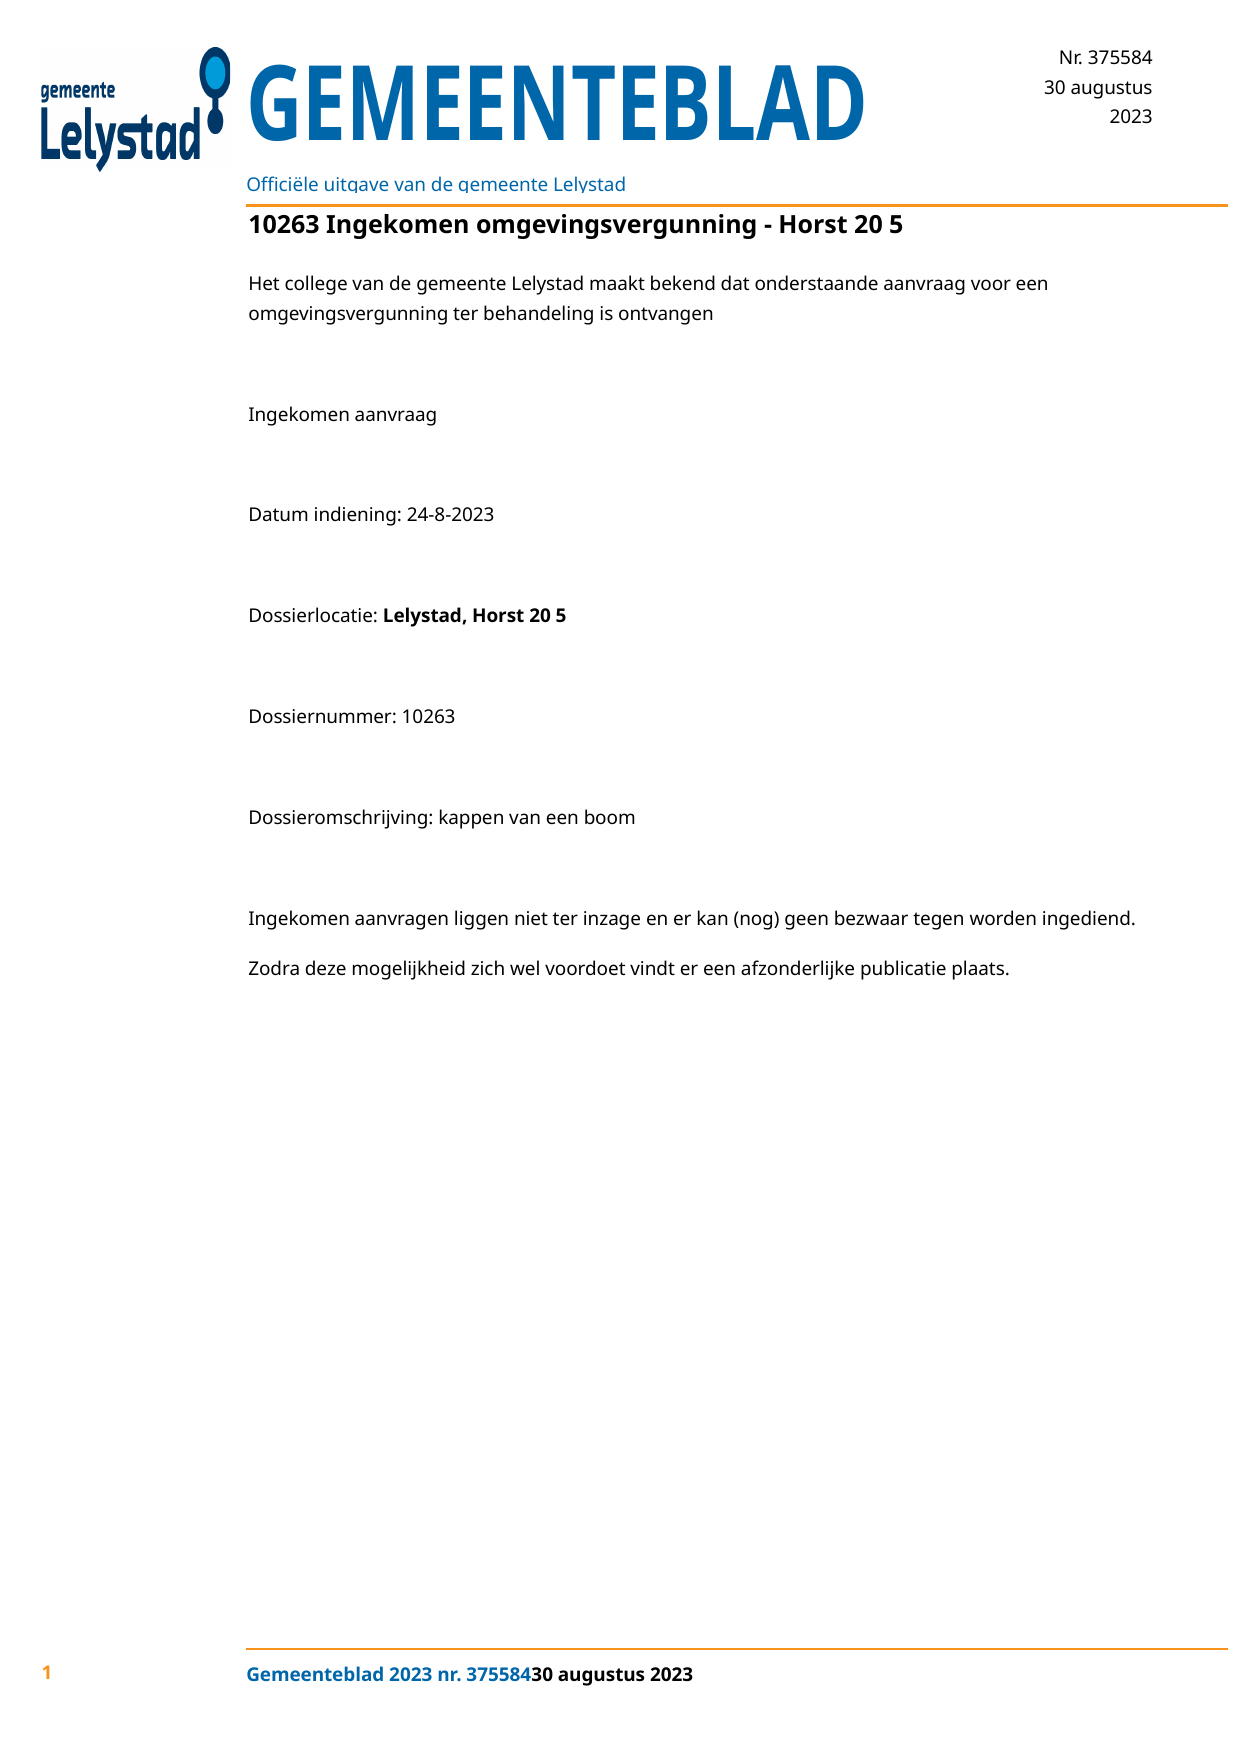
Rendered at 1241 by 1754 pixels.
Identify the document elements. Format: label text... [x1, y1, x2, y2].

text Zodra deze mogelijkheid zich wel voordoet vindt er een afzonderlijke publicatie plaats. [248, 955, 1152, 981]
text Ingekomen aanvraag [248, 401, 1152, 426]
text Datum indiening: 24-8-2023 [248, 502, 1152, 527]
text Het college van de gemeente Lelystad maakt bekend dat onderstaande aanvraag voor een omgevingsvergunning ter behandeling is ontvangen [248, 270, 1152, 326]
picture [41, 47, 231, 172]
text Dossieromschrijving: kappen van een boom [248, 804, 1152, 830]
text Dossiernummer: 10263 [248, 703, 1152, 729]
text 10263 Ingekomen omgevingsvergunning - Horst 20 5 [248, 207, 1152, 241]
text Dossierlocatie: Lelystad, Horst 20 5 [248, 602, 1152, 628]
text Ingekomen aanvragen liggen niet ter inzage en er kan (nog) geen bezwaar tegen worden ingediend. [248, 905, 1152, 931]
